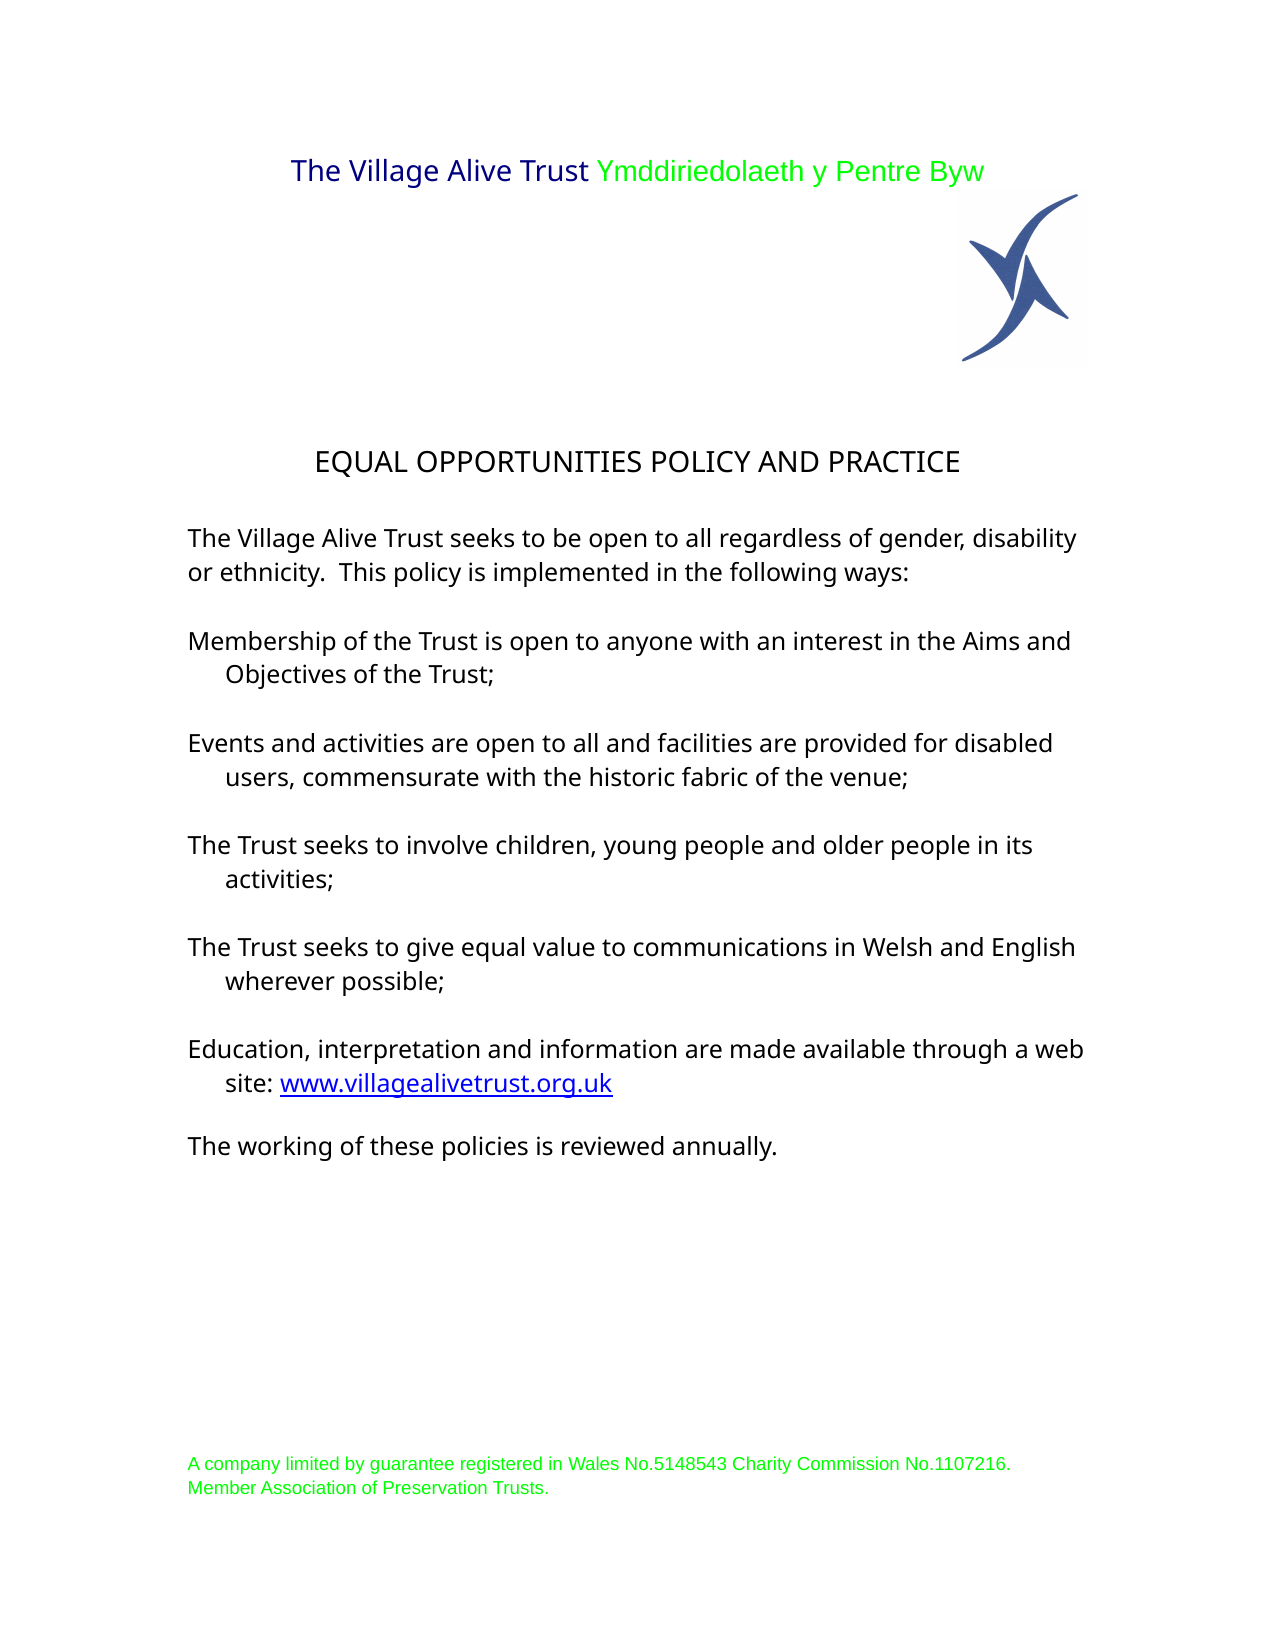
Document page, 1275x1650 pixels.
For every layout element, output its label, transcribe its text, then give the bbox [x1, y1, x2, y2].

list Events and activities are open to all and facilities are provided for disabled users, commensurate with the historic fabric of the venue; [187, 725, 1087, 827]
list The Trust seeks to involve children, young people and older people in its activities; [187, 827, 1087, 930]
list Education, interpretation and information are made available through a web site: www.villagealivetrust.org.uk [187, 1032, 1087, 1100]
list Membership of the Trust is open to anyone with an interest in the Aims and Objectives of the Trust; [187, 623, 1087, 725]
list The Trust seeks to give equal value to communications in Welsh and English wherever possible; [187, 930, 1087, 1032]
text The Village Alive Trust seeks to be open to all regardless of gender, disability or ethnicity. This policy is implemented in the following ways: [187, 521, 1087, 589]
text The working of these policies is reviewed annually. [187, 1129, 1087, 1163]
text EQUAL OPPORTUNITIES POLICY AND PRACTICE [187, 442, 1087, 481]
